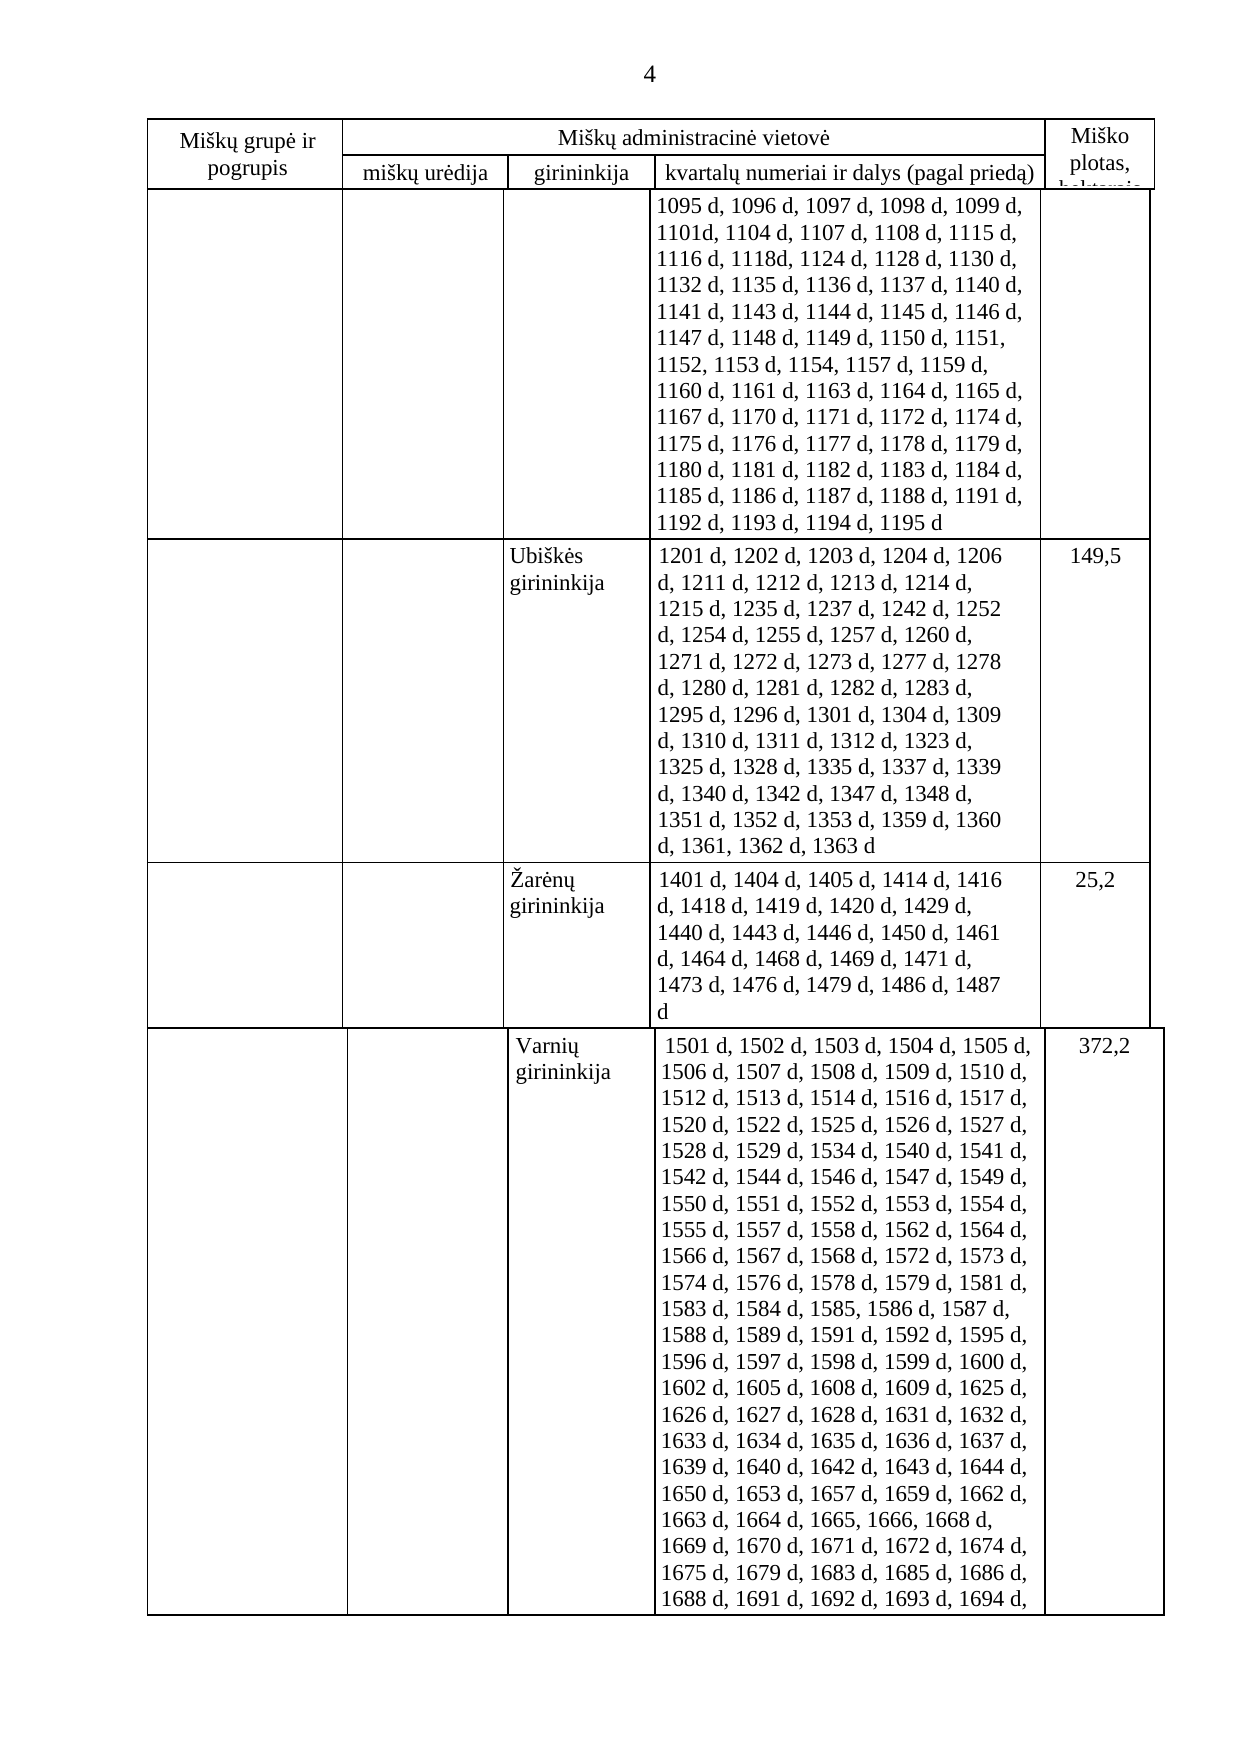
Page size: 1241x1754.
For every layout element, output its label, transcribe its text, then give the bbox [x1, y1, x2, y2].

table_cell [148, 1029, 347, 1614]
table_header Miško plotas, hektarais [1046, 120, 1154, 188]
table_cell [1155, 188, 1159, 538]
table_cell Žarėnų girininkija [504, 863, 649, 1027]
table_cell girininkija [509, 156, 654, 188]
table_cell kvartalų numeriai ir dalys (pagal priedą) [656, 156, 1044, 188]
table_cell [148, 540, 342, 862]
table_cell [1159, 895, 1164, 1027]
table_cell 1401 d, 1404 d, 1405 d, 1414 d, 1416 d, 1418 d, 1419 d, 1420 d, 1429 d, 1440 d, 1443 d, 1446 d, 1450 d, 1461 d, 1464 d, 1468 d, 1469 d, 1471 d, 1473 d, 1476 d, 1479 d, 1486 d, 1487 d [651, 863, 1040, 1027]
table_cell [1164, 188, 1169, 538]
table_cell [1164, 895, 1169, 1027]
table_header Miškų administracinė vietovė [343, 120, 1044, 154]
table_cell 1201 d, 1202 d, 1203 d, 1204 d, 1206 d, 1211 d, 1212 d, 1213 d, 1214 d, 1215 d, 1235 d, 1237 d, 1242 d, 1252 d, 1254 d, 1255 d, 1257 d, 1260 d, 1271 d, 1272 d, 1273 d, 1277 d, 1278 d, 1280 d, 1281 d, 1282 d, 1283 d, 1295 d, 1296 d, 1301 d, 1304 d, 1309 d, 1310 d, 1311 d, 1312 d, 1323 d, 1325 d, 1328 d, 1335 d, 1337 d, 1339 d, 1340 d, 1342 d, 1347 d, 1348 d, 1351 d, 1352 d, 1353 d, 1359 d, 1360 d, 1361, 1362 d, 1363 d [651, 540, 1040, 862]
table_cell 1095 d, 1096 d, 1097 d, 1098 d, 1099 d, 1101d, 1104 d, 1107 d, 1108 d, 1115 d, 1116 d, 1118d, 1124 d, 1128 d, 1130 d, 1132 d, 1135 d, 1136 d, 1137 d, 1140 d, 1141 d, 1143 d, 1144 d, 1145 d, 1146 d, 1147 d, 1148 d, 1149 d, 1150 d, 1151, 1152, 1153 d, 1154, 1157 d, 1159 d, 1160 d, 1161 d, 1163 d, 1164 d, 1165 d, 1167 d, 1170 d, 1171 d, 1172 d, 1174 d, 1175 d, 1176 d, 1177 d, 1178 d, 1179 d, 1180 d, 1181 d, 1182 d, 1183 d, 1184 d, 1185 d, 1186 d, 1187 d, 1188 d, 1191 d, 1192 d, 1193 d, 1194 d, 1195 d [651, 190, 1040, 538]
table_cell miškų urėdija [343, 156, 507, 188]
table_cell [348, 1029, 507, 1614]
table_cell 25,2 [1041, 863, 1149, 1027]
table_cell [1164, 571, 1169, 862]
table_cell 149,5 [1041, 540, 1149, 862]
table_cell [343, 540, 503, 862]
table_cell [148, 190, 342, 538]
table_cell [1165, 1060, 1169, 1614]
table_cell [1155, 895, 1159, 1027]
table_cell [504, 190, 649, 538]
table_header Miškų grupė ir pogrupis [148, 120, 342, 188]
table_cell [1155, 571, 1159, 862]
table_cell [343, 190, 503, 538]
table_cell 372,2 [1046, 1029, 1163, 1614]
table_cell [343, 863, 503, 1027]
table_cell Ubiškės girininkija [504, 540, 649, 862]
table_cell Varnių girininkija [509, 1029, 654, 1614]
table_cell [1159, 188, 1164, 538]
table_cell 1501 d, 1502 d, 1503 d, 1504 d, 1505 d, 1506 d, 1507 d, 1508 d, 1509 d, 1510 d, 1512 d, 1513 d, 1514 d, 1516 d, 1517 d, 1520 d, 1522 d, 1525 d, 1526 d, 1527 d, 1528 d, 1529 d, 1534 d, 1540 d, 1541 d, 1542 d, 1544 d, 1546 d, 1547 d, 1549 d, 1550 d, 1551 d, 1552 d, 1553 d, 1554 d, 1555 d, 1557 d, 1558 d, 1562 d, 1564 d, 1566 d, 1567 d, 1568 d, 1572 d, 1573 d, 1574 d, 1576 d, 1578 d, 1579 d, 1581 d, 1583 d, 1584 d, 1585, 1586 d, 1587 d, 1588 d, 1589 d, 1591 d, 1592 d, 1595 d, 1596 d, 1597 d, 1598 d, 1599 d, 1600 d, 1602 d, 1605 d, 1608 d, 1609 d, 1625 d, 1626 d, 1627 d, 1628 d, 1631 d, 1632 d, 1633 d, 1634 d, 1635 d, 1636 d, 1637 d, 1639 d, 1640 d, 1642 d, 1643 d, 1644 d, 1650 d, 1653 d, 1657 d, 1659 d, 1662 d, 1663 d, 1664 d, 1665, 1666, 1668 d, 1669 d, 1670 d, 1671 d, 1672 d, 1674 d, 1675 d, 1679 d, 1683 d, 1685 d, 1686 d, 1688 d, 1691 d, 1692 d, 1693 d, 1694 d, [656, 1029, 1044, 1614]
table_cell [148, 863, 342, 1027]
table_cell [1159, 571, 1164, 862]
table_cell [1041, 190, 1149, 538]
